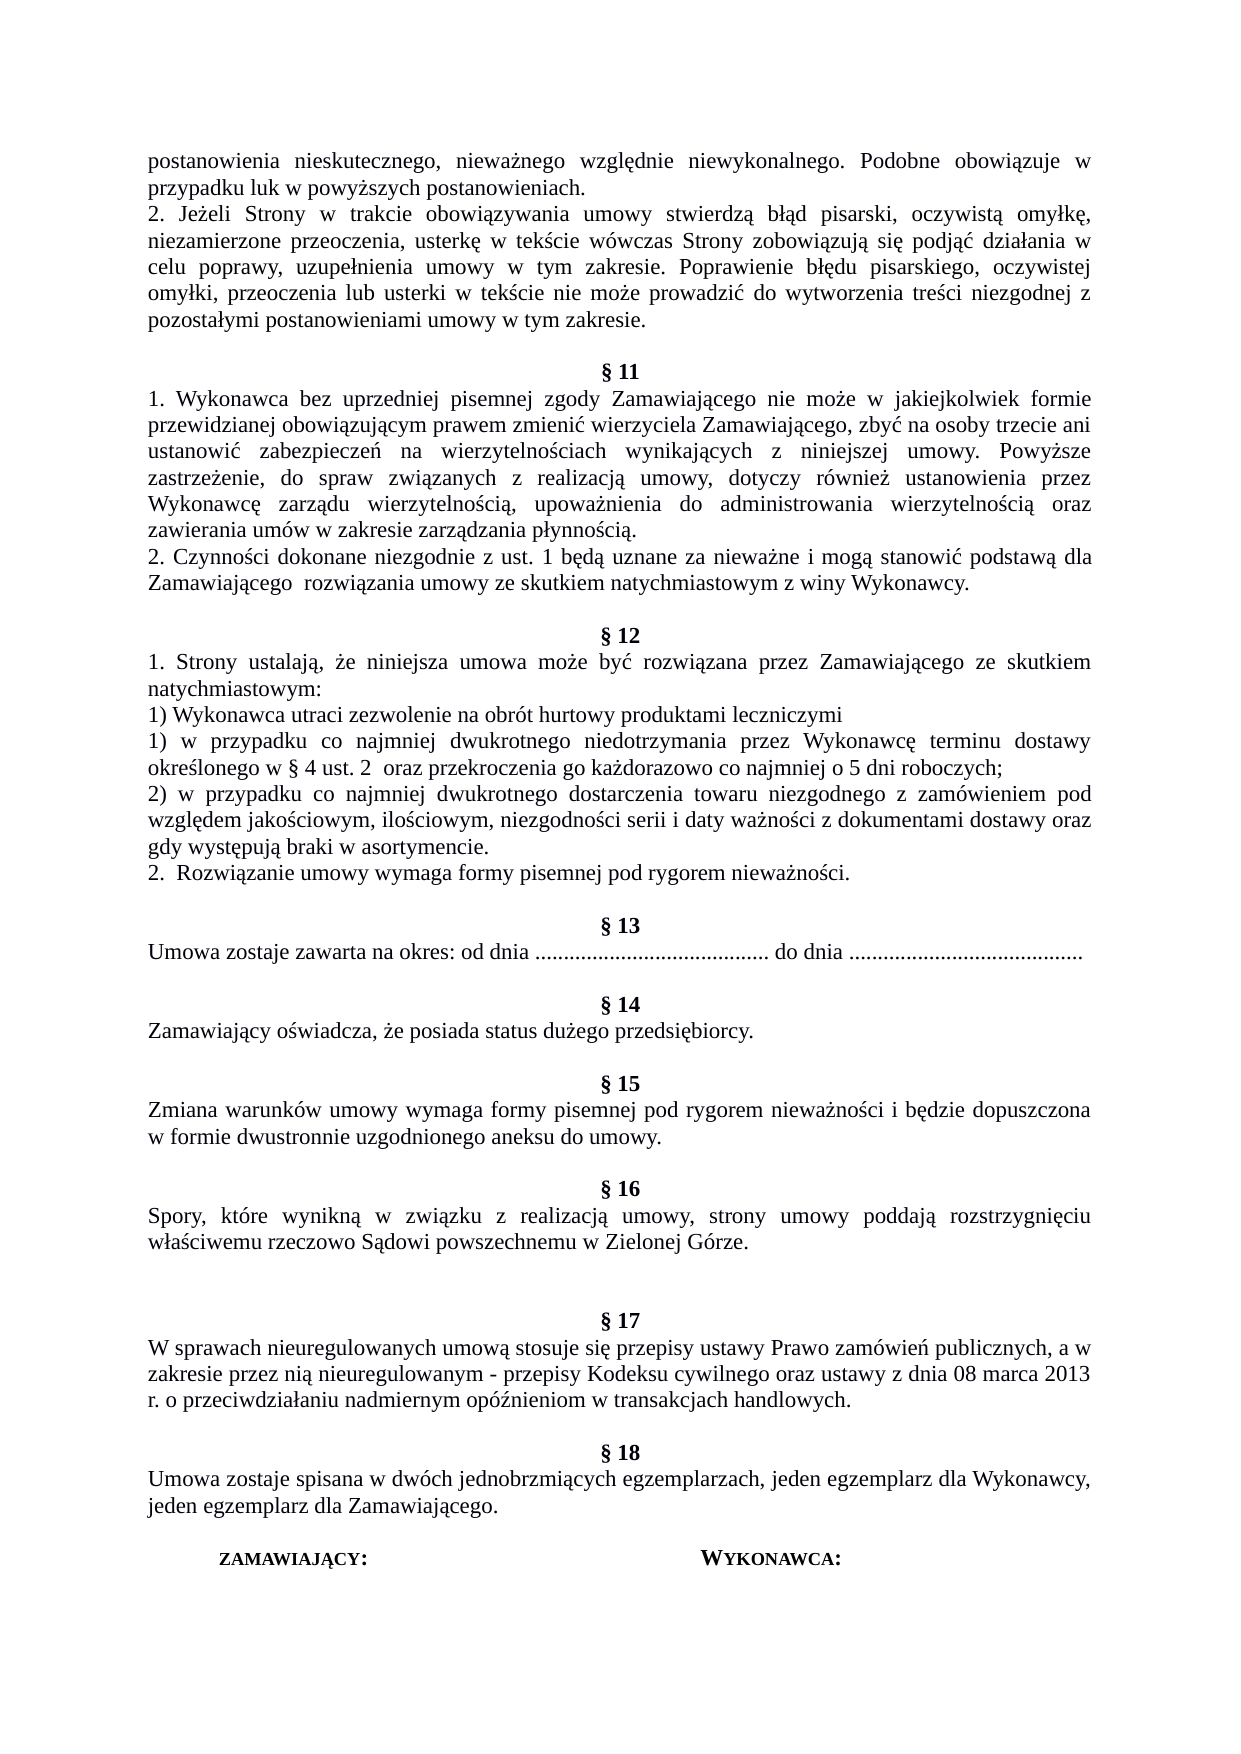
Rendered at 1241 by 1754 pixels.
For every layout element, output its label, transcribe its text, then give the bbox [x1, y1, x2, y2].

text 1) w przypadku co najmniej dwukrotnego niedotrzymania przez Wykonawcę terminu dostawy określonego w § 4 ust. 2 oraz przekroczenia go każdorazowo co najmniej o 5 dni roboczych; [148, 727, 1093, 780]
text Zmiana warunków umowy wymaga formy pisemnej pod rygorem nieważności i będzie dopuszczona w formie dwustronnie uzgodnionego aneksu do umowy. [148, 1096, 1093, 1149]
text 2. Rozwiązanie umowy wymaga formy pisemnej pod rygorem nieważności. [148, 859, 1093, 886]
text 1) Wykonawca utraci zezwolenie na obrót hurtowy produktami leczniczymi [148, 701, 1093, 727]
text zamawiający: Wykonawca: [148, 1544, 1093, 1571]
text § 11 [148, 358, 1093, 385]
text Umowa zostaje spisana w dwóch jednobrzmiących egzemplarzach, jeden egzemplarz dla Wykonawcy, jeden egzemplarz dla Zamawiającego. [148, 1465, 1093, 1518]
text Umowa zostaje zawarta na okres: od dnia ......................................... do dnia ......................................... [148, 938, 1093, 964]
text § 15 [148, 1070, 1093, 1096]
text § 16 [148, 1175, 1093, 1202]
text postanowienia nieskutecznego, nieważnego względnie niewykonalnego. Podobne obowiązuje w przypadku luk w powyższych postanowieniach. [148, 148, 1093, 200]
text 2) w przypadku co najmniej dwukrotnego dostarczenia towaru niezgodnego z zamówieniem pod względem jakościowym, ilościowym, niezgodności serii i daty ważności z dokumentami dostawy oraz gdy występują braki w asortymencie. [148, 780, 1093, 859]
text Zamawiający oświadcza, że posiada status dużego przedsiębiorcy. [148, 1017, 1093, 1044]
text 1. Wykonawca bez uprzedniej pisemnej zgody Zamawiającego nie może w jakiejkolwiek formie przewidzianej obowiązującym prawem zmienić wierzyciela Zamawiającego, zbyć na osoby trzecie ani ustanowić zabezpieczeń na wierzytelnościach wynikających z niniejszej umowy. Powyższe zastrzeżenie, do spraw związanych z realizacją umowy, dotyczy również ustanowienia przez Wykonawcę zarządu wierzytelnością, upoważnienia do administrowania wierzytelnością oraz zawierania umów w zakresie zarządzania płynnością. [148, 385, 1093, 543]
text W sprawach nieuregulowanych umową stosuje się przepisy ustawy Prawo zamówień publicznych, a w zakresie przez nią nieuregulowanym - przepisy Kodeksu cywilnego oraz ustawy z dnia 08 marca 2013 r. o przeciwdziałaniu nadmiernym opóźnieniom w transakcjach handlowych. [148, 1333, 1093, 1413]
text Spory, które wynikną w związku z realizacją umowy, strony umowy poddają rozstrzygnięciu właściwemu rzeczowo Sądowi powszechnemu w Zielonej Górze. [148, 1202, 1093, 1254]
text § 13 [148, 912, 1093, 938]
text 2. Jeżeli Strony w trakcie obowiązywania umowy stwierdzą błąd pisarski, oczywistą omyłkę, niezamierzone przeoczenia, usterkę w tekście wówczas Strony zobowiązują się podjąć działania w celu poprawy, uzupełnienia umowy w tym zakresie. Poprawienie błędu pisarskiego, oczywistej omyłki, przeoczenia lub usterki w tekście nie może prowadzić do wytworzenia treści niezgodnej z pozostałymi postanowieniami umowy w tym zakresie. [148, 200, 1093, 332]
text 1. Strony ustalają, że niniejsza umowa może być rozwiązana przez Zamawiającego ze skutkiem natychmiastowym: [148, 648, 1093, 701]
text § 18 [148, 1439, 1093, 1465]
text § 17 [148, 1307, 1093, 1333]
text 2. Czynności dokonane niezgodnie z ust. 1 będą uznane za nieważne i mogą stanowić podstawą dla Zamawiającego rozwiązania umowy ze skutkiem natychmiastowym z winy Wykonawcy. [148, 543, 1093, 596]
text § 12 [148, 622, 1093, 648]
text § 14 [148, 991, 1093, 1017]
